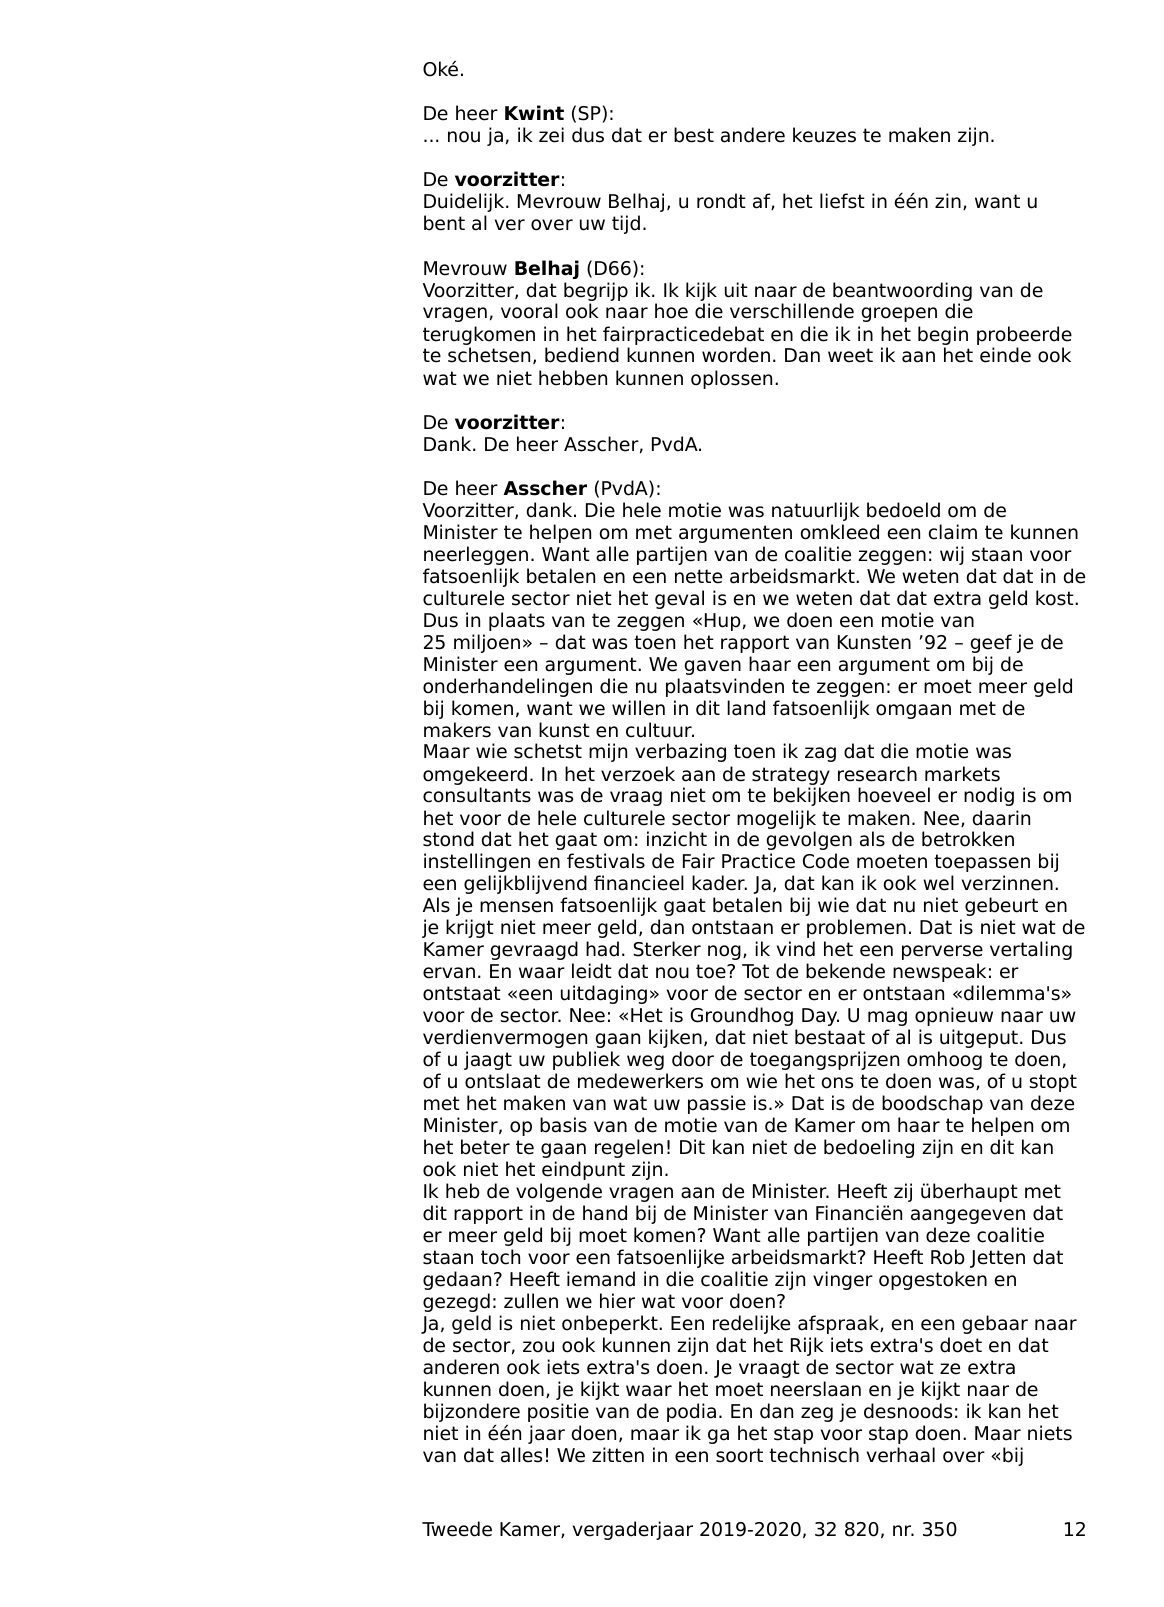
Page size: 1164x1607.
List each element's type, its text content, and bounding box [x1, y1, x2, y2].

text Ja, geld is niet onbeperkt. Een redelijke afspraak, en een gebaar naar de sector, zou ook kunnen zijn dat het Rijk iets extra's doet en dat anderen ook iets extra's doen. Je vraagt de sector wat ze extra kunnen doen, je kijkt waar het moet neerslaan en je kijkt naar de bijzondere positie van de podia. En dan zeg je desnoods: ik kan het niet in één jaar doen, maar ik ga het stap voor stap doen. Maar niets van dat alles! We zitten in een soort technisch verhaal over «bij [422, 1313, 1087, 1467]
text De voorzitter: [422, 169, 1087, 191]
text Voorzitter, dank. Die hele motie was natuurlijk bedoeld om de Minister te helpen om met argumenten omkleed een claim te kunnen neerleggen. Want alle partijen van de coalitie zeggen: wij staan voor fatsoenlijk betalen en een nette arbeidsmarkt. We weten dat dat in de culturele sector niet het geval is en we weten dat dat extra geld kost. Dus in plaats van te zeggen «Hup, we doen een motie van 25 miljoen» – dat was toen het rapport van Kunsten ’92 – geef je de Minister een argument. We gaven haar een argument om bij de onderhandelingen die nu plaatsvinden te zeggen: er moet meer geld bij komen, want we willen in dit land fatsoenlijk omgaan met de makers van kunst en cultuur. [422, 500, 1087, 741]
text Dank. De heer Asscher, PvdA. [422, 433, 1087, 456]
text De heer Asscher (PvdA): [422, 478, 1087, 500]
text Oké. [422, 59, 1087, 81]
text ... nou ja, ik zei dus dat er best andere keuzes te maken zijn. [422, 125, 1087, 147]
text Ik heb de volgende vragen aan de Minister. Heeft zij überhaupt met dit rapport in de hand bij de Minister van Financiën aangegeven dat er meer geld bij moet komen? Want alle partijen van deze coalitie staan toch voor een fatsoenlijke arbeidsmarkt? Heeft Rob Jetten dat gedaan? Heeft iemand in die coalitie zijn vinger opgestoken en gezegd: zullen we hier wat voor doen? [422, 1181, 1087, 1313]
text Voorzitter, dat begrijp ik. Ik kijk uit naar de beantwoording van de vragen, vooral ook naar hoe die verschillende groepen die terugkomen in het fairpracticedebat en die ik in het begin probeerde te schetsen, bediend kunnen worden. Dan weet ik aan het einde ook wat we niet hebben kunnen oplossen. [422, 279, 1087, 389]
text De heer Kwint (SP): [422, 103, 1087, 125]
text Mevrouw Belhaj (D66): [422, 257, 1087, 279]
text De voorzitter: [422, 412, 1087, 433]
text Maar wie schetst mijn verbazing toen ik zag dat die motie was omgekeerd. In het verzoek aan de strategy research markets consultants was de vraag niet om te bekijken hoeveel er nodig is om het voor de hele culturele sector mogelijk te maken. Nee, daarin stond dat het gaat om: inzicht in de gevolgen als de betrokken instellingen en festivals de Fair Practice Code moeten toepassen bij een gelijkblijvend financieel kader. Ja, dat kan ik ook wel verzinnen. Als je mensen fatsoenlijk gaat betalen bij wie dat nu niet gebeurt en je krijgt niet meer geld, dan ontstaan er problemen. Dat is niet wat de Kamer gevraagd had. Sterker nog, ik vind het een perverse vertaling ervan. En waar leidt dat nou toe? Tot de bekende newspeak: er ontstaat «een uitdaging» voor de sector en er ontstaan «dilemma's» voor de sector. Nee: «Het is Groundhog Day. U mag opnieuw naar uw verdienvermogen gaan kijken, dat niet bestaat of al is uitgeput. Dus of u jaagt uw publiek weg door de toegangsprijzen omhoog te doen, of u ontslaat de medewerkers om wie het ons te doen was, of u stopt met het maken van wat uw passie is.» Dat is de boodschap van deze Minister, op basis van de motie van de Kamer om haar te helpen om het beter te gaan regelen! Dit kan niet de bedoeling zijn en dit kan ook niet het eindpunt zijn. [422, 741, 1087, 1181]
text Duidelijk. Mevrouw Belhaj, u rondt af, het liefst in één zin, want u bent al ver over uw tijd. [422, 191, 1087, 235]
